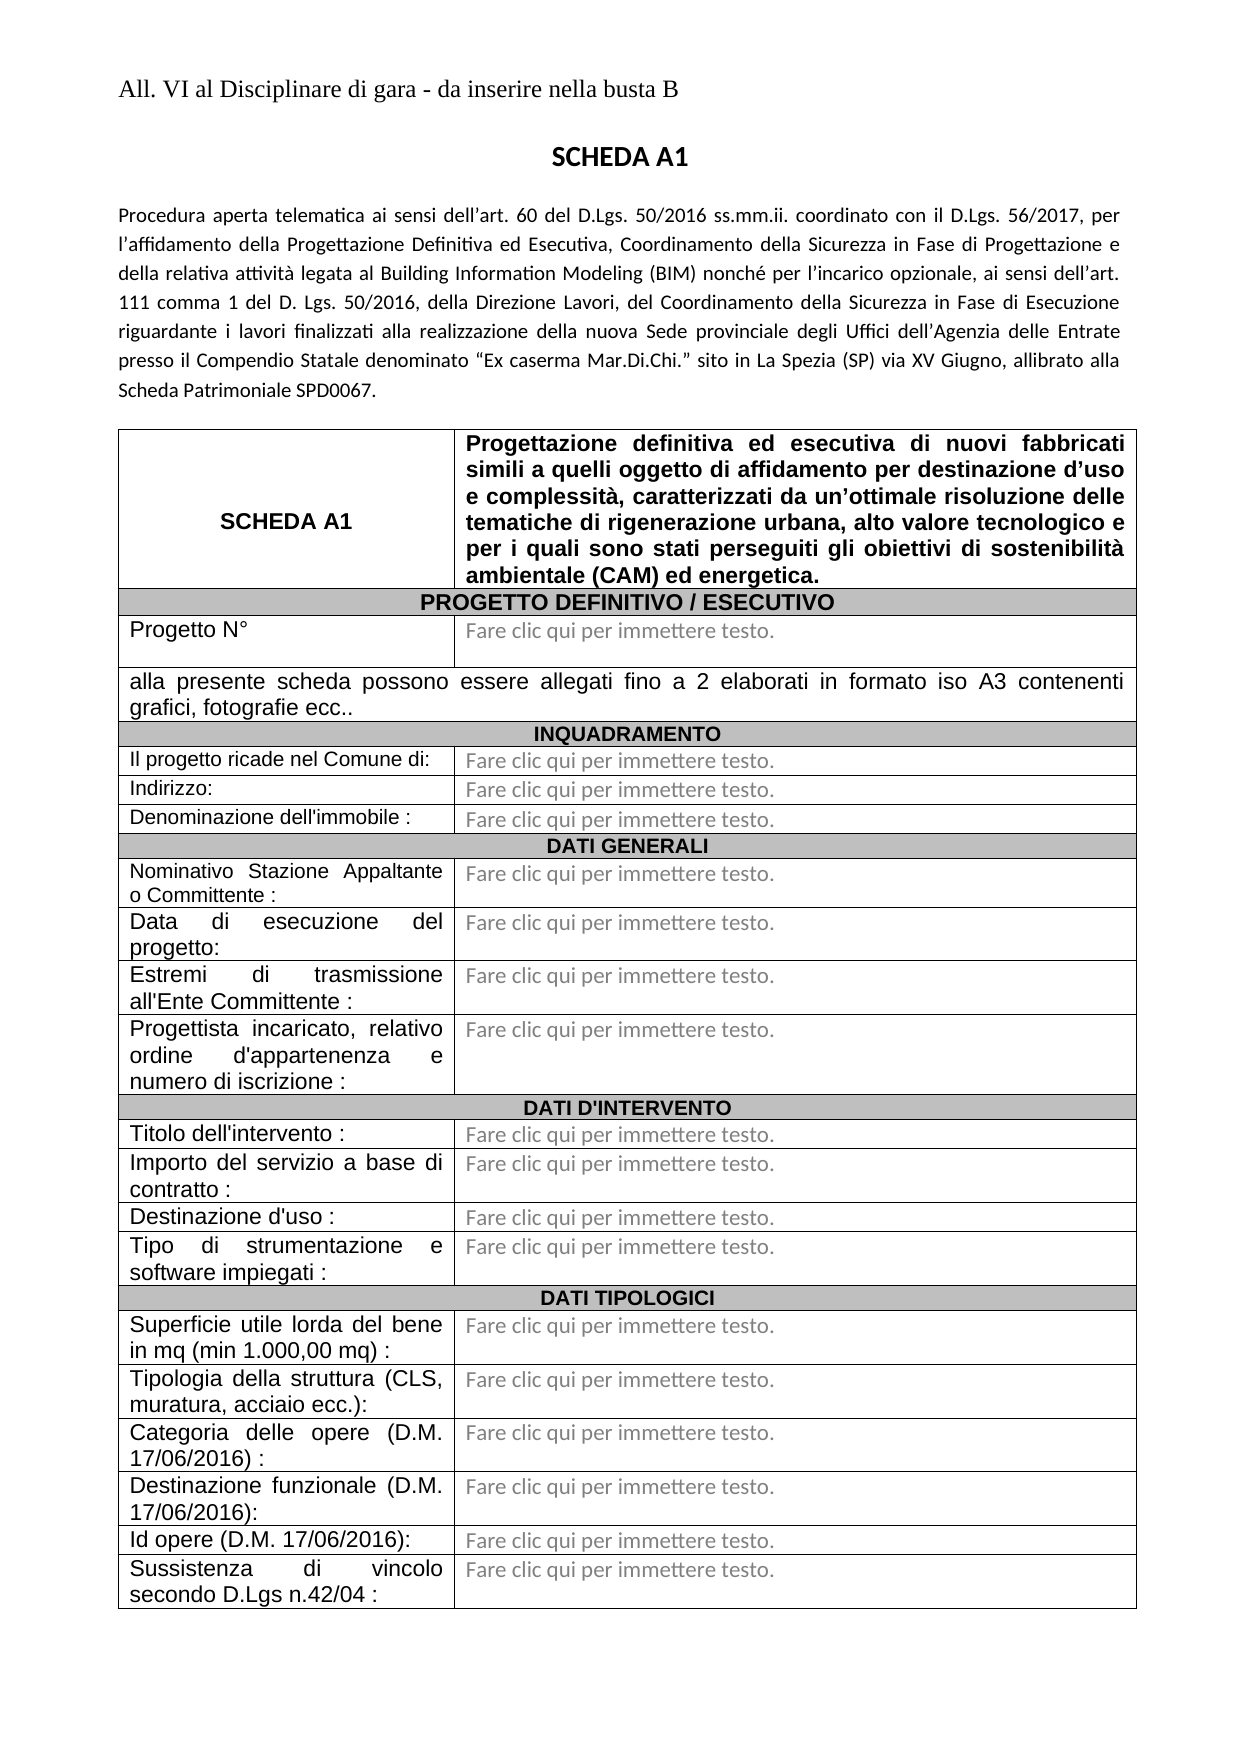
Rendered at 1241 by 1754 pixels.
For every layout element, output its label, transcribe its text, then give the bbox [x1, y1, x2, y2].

table_cell DATI GENERALI [119, 834, 1136, 858]
table_cell Fare clic qui per immettere testo. [455, 805, 1136, 833]
table_cell Destinazione funzionale (D.M. 17/06/2016): [119, 1472, 454, 1525]
table_cell DATI D'INTERVENTO [119, 1095, 1136, 1119]
table_cell Fare clic qui per immettere testo. [455, 747, 1136, 774]
table_cell Nominativo Stazione Appaltante o Committente : [119, 859, 454, 907]
table_cell Titolo dell'intervento : [119, 1120, 454, 1148]
table_cell Categoria delle opere (D.M. 17/06/2016) : [119, 1419, 454, 1471]
table_cell Fare clic qui per immettere testo. [455, 859, 1136, 907]
table_cell Estremi di trasmissione all'Ente Committente : [119, 961, 454, 1014]
table_cell Progettista incaricato, relativo ordine d'appartenenza e numero di iscrizione : [119, 1015, 454, 1094]
table_cell Fare clic qui per immettere testo. [455, 1365, 1136, 1417]
table_cell Denominazione dell'immobile : [119, 805, 454, 833]
table_cell Fare clic qui per immettere testo. [455, 1015, 1136, 1094]
table_cell INQUADRAMENTO [119, 722, 1136, 746]
table_cell Fare clic qui per immettere testo. [455, 1555, 1136, 1608]
table_cell Fare clic qui per immettere testo. [455, 1120, 1136, 1148]
table_cell Fare clic qui per immettere testo. [455, 1232, 1136, 1285]
table_cell Fare clic qui per immettere testo. [455, 961, 1136, 1014]
table_cell Tipo di strumentazione e software impiegati : [119, 1232, 454, 1285]
table_cell Fare clic qui per immettere testo. [455, 616, 1136, 667]
table_cell Sussistenza di vincolo secondo D.Lgs n.42/04 : [119, 1555, 454, 1608]
table_cell Fare clic qui per immettere testo. [455, 1203, 1136, 1231]
table_cell Destinazione d'uso : [119, 1203, 454, 1231]
table_cell Id opere (D.M. 17/06/2016): [119, 1526, 454, 1554]
table_cell DATI TIPOLOGICI [119, 1286, 1136, 1310]
table_cell Fare clic qui per immettere testo. [455, 1419, 1136, 1471]
table_cell Fare clic qui per immettere testo. [455, 1149, 1136, 1202]
table_cell Fare clic qui per immettere testo. [455, 1311, 1136, 1364]
table_cell Fare clic qui per immettere testo. [455, 1472, 1136, 1525]
table_cell Fare clic qui per immettere testo. [455, 776, 1136, 804]
table_cell Importo del servizio a base di contratto : [119, 1149, 454, 1202]
table_header SCHEDA A1 [119, 430, 454, 588]
table_cell alla presente scheda possono essere allegati fino a 2 elaborati in formato iso A3 contenenti grafici, fotografie ecc.. [119, 668, 1136, 721]
table_cell Progetto N° [119, 616, 454, 667]
table_cell PROGETTO DEFINITIVO / ESECUTIVO [119, 589, 1136, 615]
table_cell Fare clic qui per immettere testo. [455, 1526, 1136, 1554]
table_cell Il progetto ricade nel Comune di: [119, 747, 454, 774]
table_cell Fare clic qui per immettere testo. [455, 908, 1136, 960]
table_header Progettazione definitiva ed esecutiva di nuovi fabbricati simili a quelli oggetto di affidamento per destinazione d’uso e complessità, caratterizzati da un’ottimale risoluzione delle tematiche di rigenerazione urbana, alto valore tecnologico e per i quali sono stati perseguiti gli obiettivi di sostenibilità ambientale (CAM) ed energetica. [455, 430, 1136, 588]
table_cell Tipologia della struttura (CLS, muratura, acciaio ecc.): [119, 1365, 454, 1417]
table_cell Superficie utile lorda del bene in mq (min 1.000,00 mq) : [119, 1311, 454, 1364]
table_cell Data di esecuzione del progetto: [119, 908, 454, 960]
table_cell Indirizzo: [119, 776, 454, 804]
